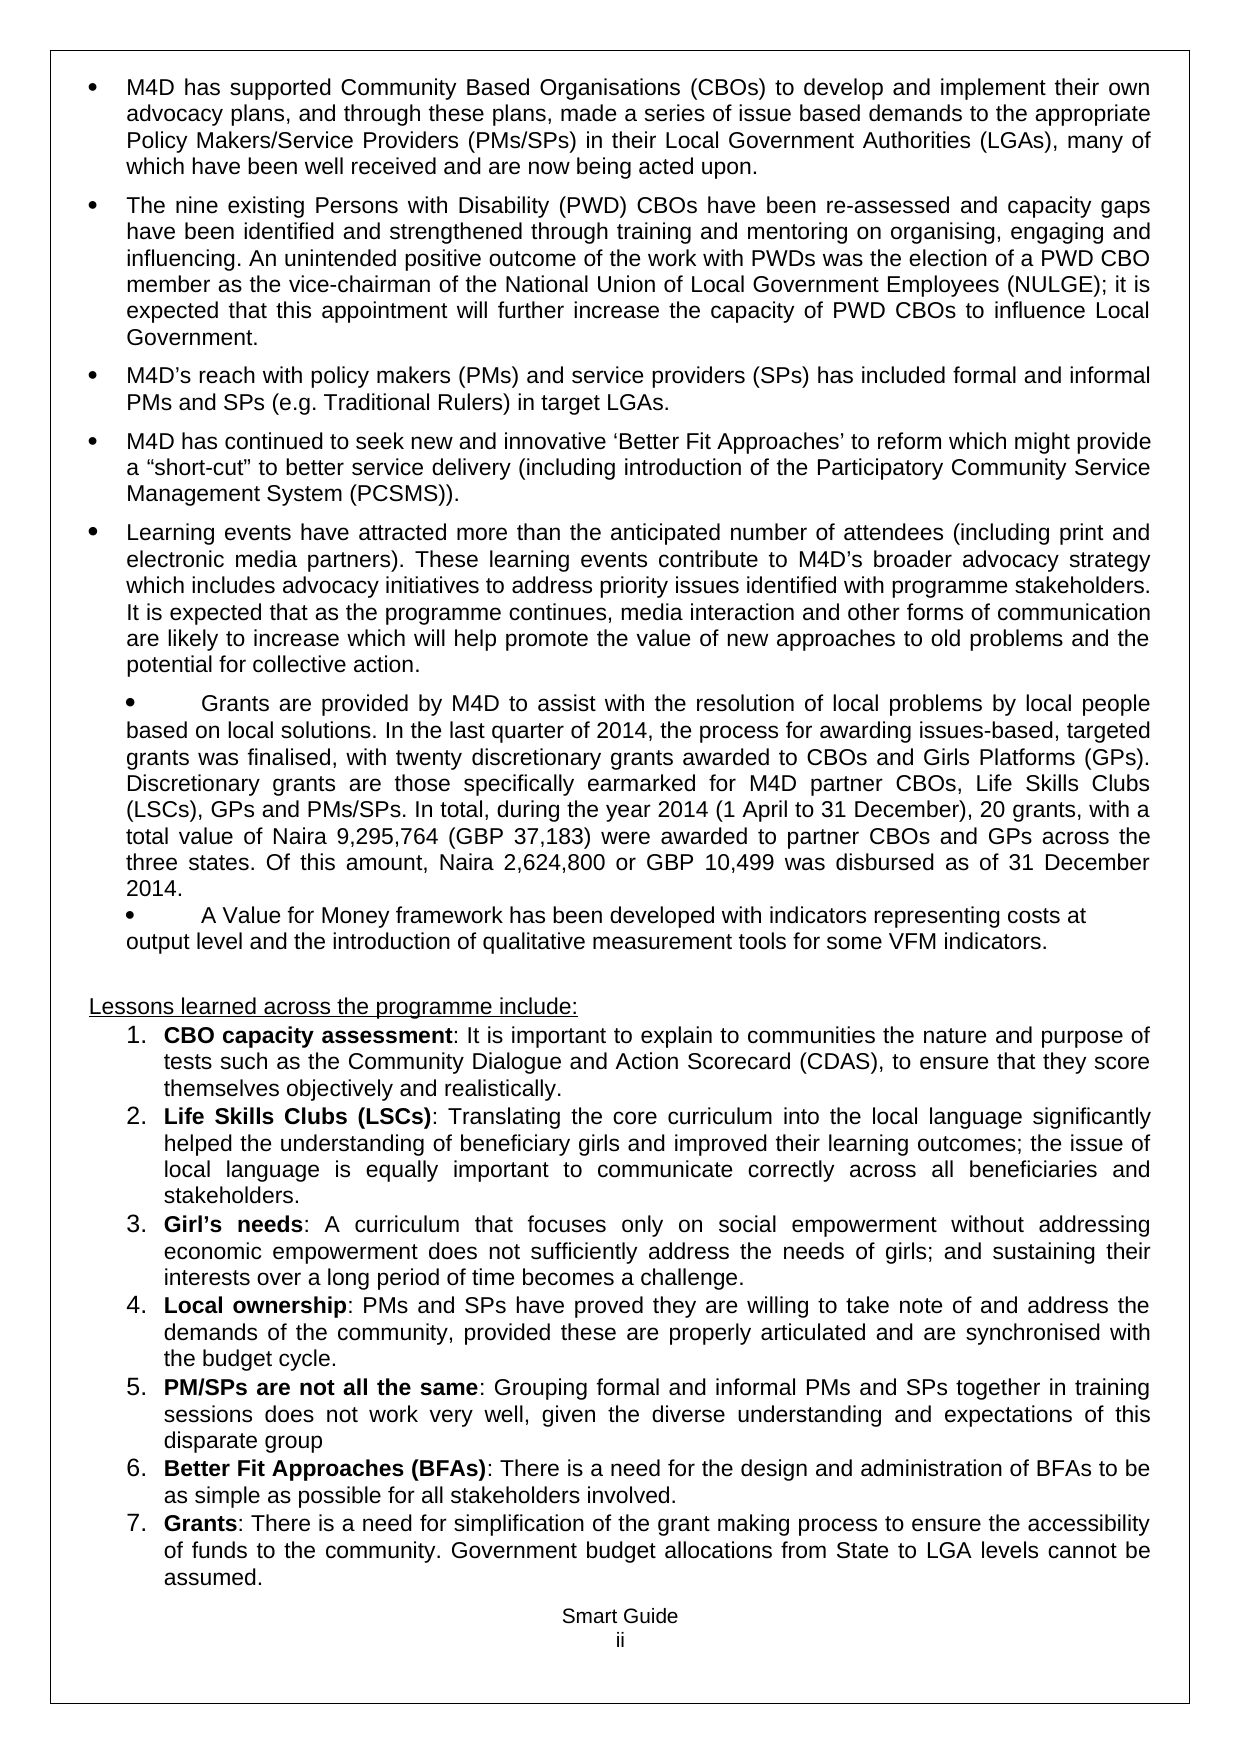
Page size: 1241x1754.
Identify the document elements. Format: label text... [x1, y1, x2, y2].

list M4D’s reach with policy makers (PMs) and service providers (SPs) has included formal and informal PMs and SPs (e.g. Traditional Rulers) in target LGAs. [89, 362, 1152, 415]
list Life Skills Clubs (LSCs): Translating the core curriculum into the local language significantly helped the understanding of beneficiary girls and improved their learning outcomes; the issue of local language is equally important to communicate correctly across all beneficiaries and stakeholders. [126, 1101, 1152, 1209]
list PM/SPs are not all the same: Grouping formal and informal PMs and SPs together in training sessions does not work very well, given the diverse understanding and expectations of this disparate group [126, 1372, 1152, 1453]
list M4D has supported Community Based Organisations (CBOs) to develop and implement their own advocacy plans, and through these plans, made a series of issue based demands to the appropriate Policy Makers/Service Providers (PMs/SPs) in their Local Government Authorities (LGAs), many of which have been well received and are now being acted upon. [89, 74, 1152, 179]
text Lessons learned across the programme include: [89, 993, 1152, 1019]
list Learning events have attracted more than the anticipated number of attendees (including print and electronic media partners). These learning events contribute to M4D’s broader advocacy strategy which includes advocacy initiatives to address priority issues identified with programme stakeholders. It is expected that as the programme continues, media interaction and other forms of communication are likely to increase which will help promote the value of new approaches to old problems and the potential for collective action. [89, 519, 1152, 678]
list Grants are provided by M4D to assist with the resolution of local problems by local people based on local solutions. In the last quarter of 2014, the process for awarding issues-based, targeted grants was finalised, with twenty discretionary grants awarded to CBOs and Girls Platforms (GPs). Discretionary grants are those specifically earmarked for M4D partner CBOs, Life Skills Clubs (LSCs), GPs and PMs/SPs. In total, during the year 2014 (1 April to 31 December), 20 grants, with a total value of Naira 9,295,764 (GBP 37,183) were awarded to partner CBOs and GPs across the three states. Of this amount, Naira 2,624,800 or GBP 10,499 was disbursed as of 31 December 2014. [126, 690, 1152, 902]
list CBO capacity assessment: It is important to explain to communities the nature and purpose of tests such as the Community Dialogue and Action Scorecard (CDAS), to ensure that they score themselves objectively and realistically. [126, 1019, 1152, 1101]
list Better Fit Approaches (BFAs): There is a need for the design and administration of BFAs to be as simple as possible for all stakeholders involved. [126, 1453, 1152, 1508]
list Girl’s needs: A curriculum that focuses only on social empowerment without addressing economic empowerment does not sufficiently address the needs of girls; and sustaining their interests over a long period of time becomes a challenge. [126, 1209, 1152, 1290]
list Grants: There is a need for simplification of the grant making process to ensure the accessibility of funds to the community. Government budget allocations from State to LGA levels cannot be assumed. [126, 1508, 1152, 1590]
list The nine existing Persons with Disability (PWD) CBOs have been re-assessed and capacity gaps have been identified and strengthened through training and mentoring on organising, engaging and influencing. An unintended positive outcome of the work with PWDs was the election of a PWD CBO member as the vice-chairman of the National Union of Local Government Employees (NULGE); it is expected that this appointment will further increase the capacity of PWD CBOs to influence Local Government. [89, 192, 1152, 350]
list A Value for Money framework has been developed with indicators representing costs at output level and the introduction of qualitative measurement tools for some VFM indicators. [126, 902, 1152, 954]
list M4D has continued to seek new and innovative ‘Better Fit Approaches’ to reform which might provide a “short-cut” to better service delivery (including introduction of the Participatory Community Service Management System (PCSMS)). [89, 428, 1152, 507]
list Local ownership: PMs and SPs have proved they are willing to take note of and address the demands of the community, provided these are properly articulated and are synchronised with the budget cycle. [126, 1290, 1152, 1372]
